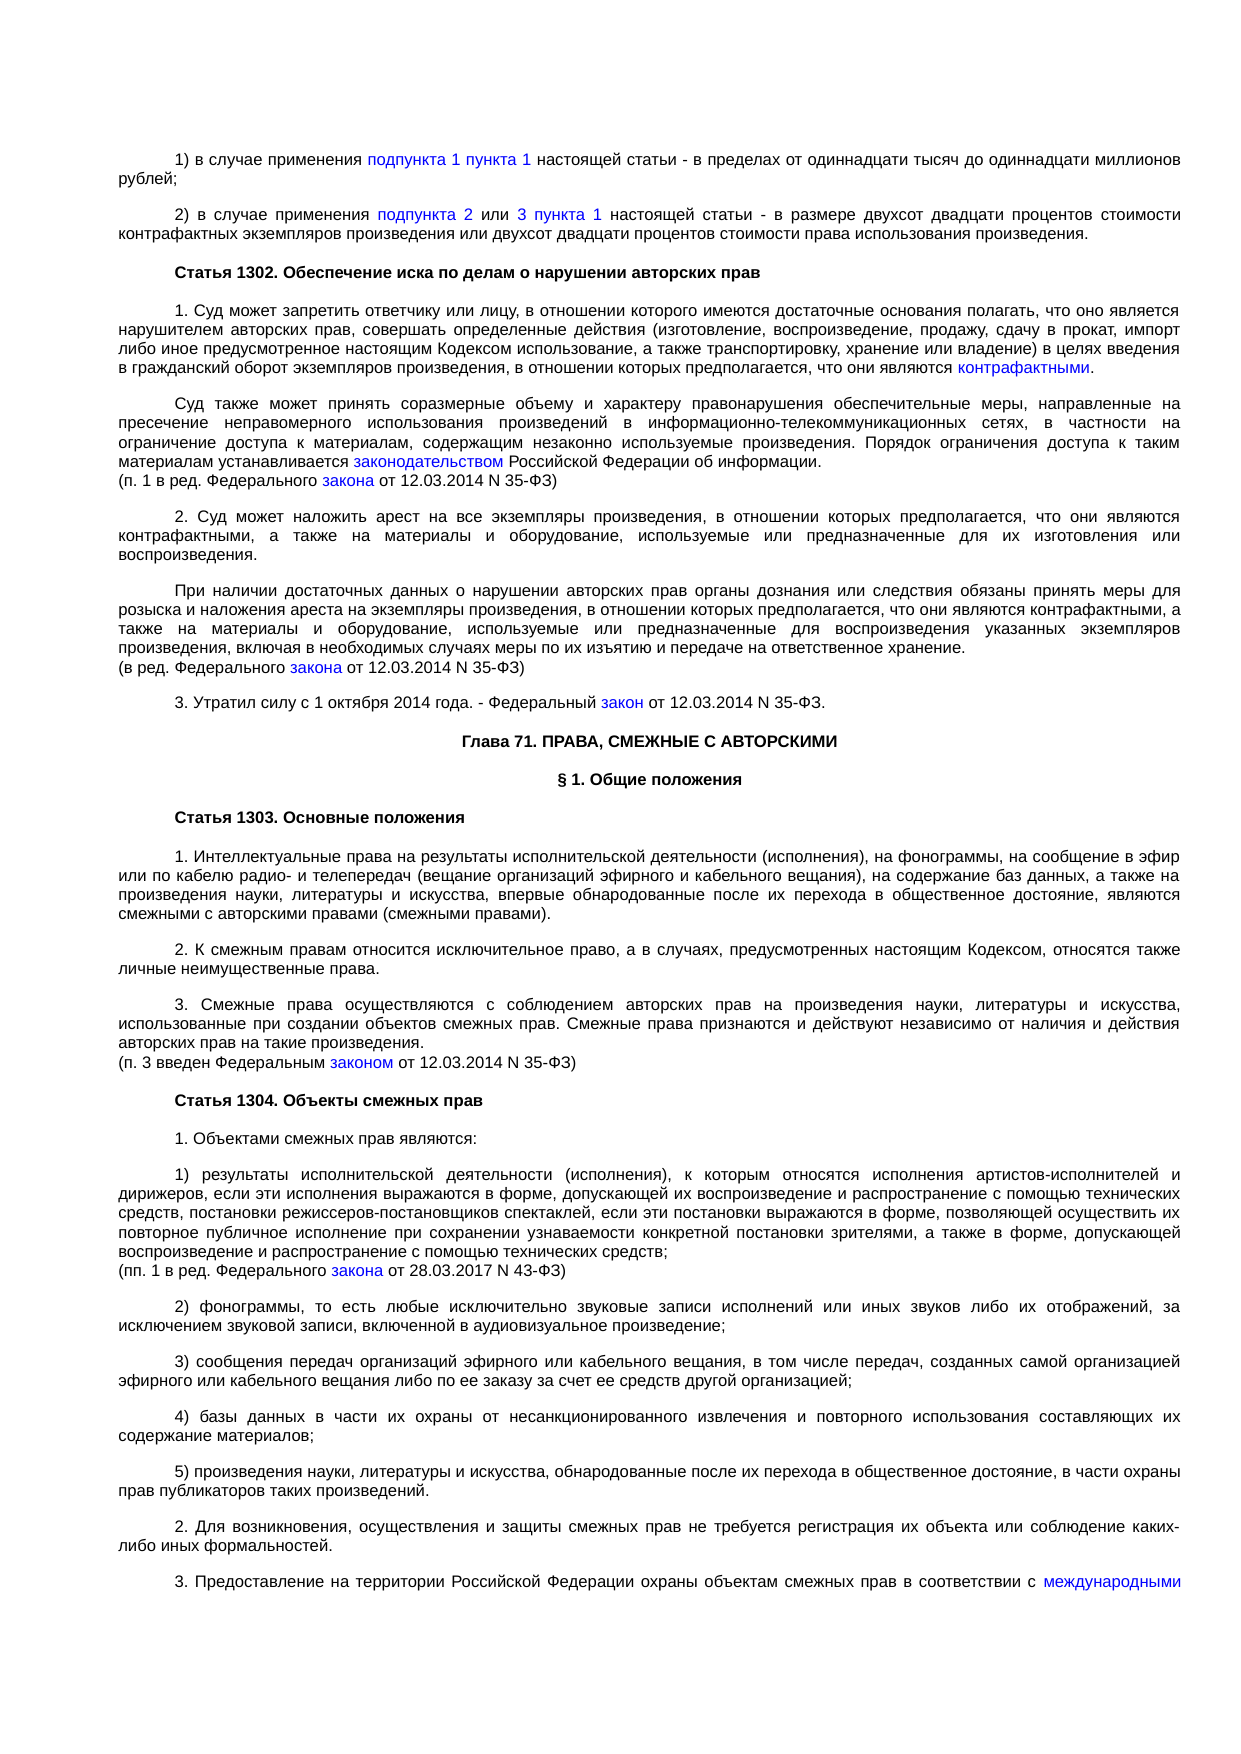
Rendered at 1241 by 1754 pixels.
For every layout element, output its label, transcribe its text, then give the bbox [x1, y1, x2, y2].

text Суд также может принять соразмерные объему и характеру правонарушения обеспечительные меры, направленные на пресечение неправомерного использования произведений в информационно-телекоммуникационных сетях, в частности на ограничение доступа к материалам, содержащим незаконно используемые произведения. Порядок ограничения доступа к таким материалам устанавливается законодательством Российской Федерации об информации. [118, 394, 1181, 471]
subtitle Статья 1304. Объекты смежных прав [118, 1091, 1181, 1110]
text 4) базы данных в части их охраны от несанкционированного извлечения и повторного использования составляющих их содержание материалов; [118, 1407, 1181, 1445]
text 2) фонограммы, то есть любые исключительно звуковые записи исполнений или иных звуков либо их отображений, за исключением звуковой записи, включенной в аудиовизуальное произведение; [118, 1297, 1181, 1335]
text 3) сообщения передач организаций эфирного или кабельного вещания, в том числе передач, созданных самой организацией эфирного или кабельного вещания либо по ее заказу за счет ее средств другой организацией; [118, 1352, 1181, 1390]
text (п. 1 в ред. Федерального закона от 12.03.2014 N 35-ФЗ) [118, 471, 1181, 490]
subtitle Статья 1302. Обеспечение иска по делам о нарушении авторских прав [118, 262, 1181, 282]
text (пп. 1 в ред. Федерального закона от 28.03.2017 N 43-ФЗ) [118, 1261, 1181, 1280]
text 3. Утратил силу с 1 октября 2014 года. - Федеральный закон от 12.03.2014 N 35-ФЗ. [118, 693, 1181, 712]
text 5) произведения науки, литературы и искусства, обнародованные после их перехода в общественное достояние, в части охраны прав публикаторов таких произведений. [118, 1462, 1181, 1500]
text При наличии достаточных данных о нарушении авторских прав органы дознания или следствия обязаны принять меры для розыска и наложения ареста на экземпляры произведения, в отношении которых предполагается, что они являются контрафактными, а также на материалы и оборудование, используемые или предназначенные для воспроизведения указанных экземпляров произведения, включая в необходимых случаях меры по их изъятию и передаче на ответственное хранение. [118, 581, 1181, 657]
subtitle Статья 1303. Основные положения [118, 808, 1181, 827]
text 2) в случае применения подпункта 2 или 3 пункта 1 настоящей статьи - в размере двухсот двадцати процентов стоимости контрафактных экземпляров произведения или двухсот двадцати процентов стоимости права использования произведения. [118, 205, 1181, 243]
subtitle Глава 71. ПРАВА, СМЕЖНЫЕ С АВТОРСКИМИ [118, 732, 1181, 751]
text (п. 3 введен Федеральным законом от 12.03.2014 N 35-ФЗ) [118, 1052, 1181, 1072]
text 3. Предоставление на территории Российской Федерации охраны объектам смежных прав в соответствии с международными [118, 1572, 1181, 1591]
text (в ред. Федерального закона от 12.03.2014 N 35-ФЗ) [118, 657, 1181, 677]
text 3. Смежные права осуществляются с соблюдением авторских прав на произведения науки, литературы и искусства, использованные при создании объектов смежных прав. Смежные права признаются и действуют независимо от наличия и действия авторских прав на такие произведения. [118, 995, 1181, 1052]
subtitle § 1. Общие положения [118, 770, 1181, 789]
text 2. Суд может наложить арест на все экземпляры произведения, в отношении которых предполагается, что они являются контрафактными, а также на материалы и оборудование, используемые или предназначенные для их изготовления или воспроизведения. [118, 507, 1181, 564]
text 1) в случае применения подпункта 1 пункта 1 настоящей статьи - в пределах от одиннадцати тысяч до одиннадцати миллионов рублей; [118, 150, 1181, 188]
text 1) результаты исполнительской деятельности (исполнения), к которым относятся исполнения артистов-исполнителей и дирижеров, если эти исполнения выражаются в форме, допускающей их воспроизведение и распространение с помощью технических средств, постановки режиссеров-постановщиков спектаклей, если эти постановки выражаются в форме, позволяющей осуществить их повторное публичное исполнение при сохранении узнаваемости конкретной постановки зрителями, а также в форме, допускающей воспроизведение и распространение с помощью технических средств; [118, 1165, 1181, 1261]
text 1. Суд может запретить ответчику или лицу, в отношении которого имеются достаточные основания полагать, что оно является нарушителем авторских прав, совершать определенные действия (изготовление, воспроизведение, продажу, сдачу в прокат, импорт либо иное предусмотренное настоящим Кодексом использование, а также транспортировку, хранение или владение) в целях введения в гражданский оборот экземпляров произведения, в отношении которых предполагается, что они являются контрафактными. [118, 301, 1181, 377]
text 1. Интеллектуальные права на результаты исполнительской деятельности (исполнения), на фонограммы, на сообщение в эфир или по кабелю радио- и телепередач (вещание организаций эфирного и кабельного вещания), на содержание баз данных, а также на произведения науки, литературы и искусства, впервые обнародованные после их перехода в общественное достояние, являются смежными с авторскими правами (смежными правами). [118, 847, 1181, 923]
text 2. Для возникновения, осуществления и защиты смежных прав не требуется регистрация их объекта или соблюдение каких-либо иных формальностей. [118, 1517, 1181, 1555]
text 1. Объектами смежных прав являются: [118, 1129, 1181, 1148]
text 2. К смежным правам относится исключительное право, а в случаях, предусмотренных настоящим Кодексом, относятся также личные неимущественные права. [118, 940, 1181, 978]
